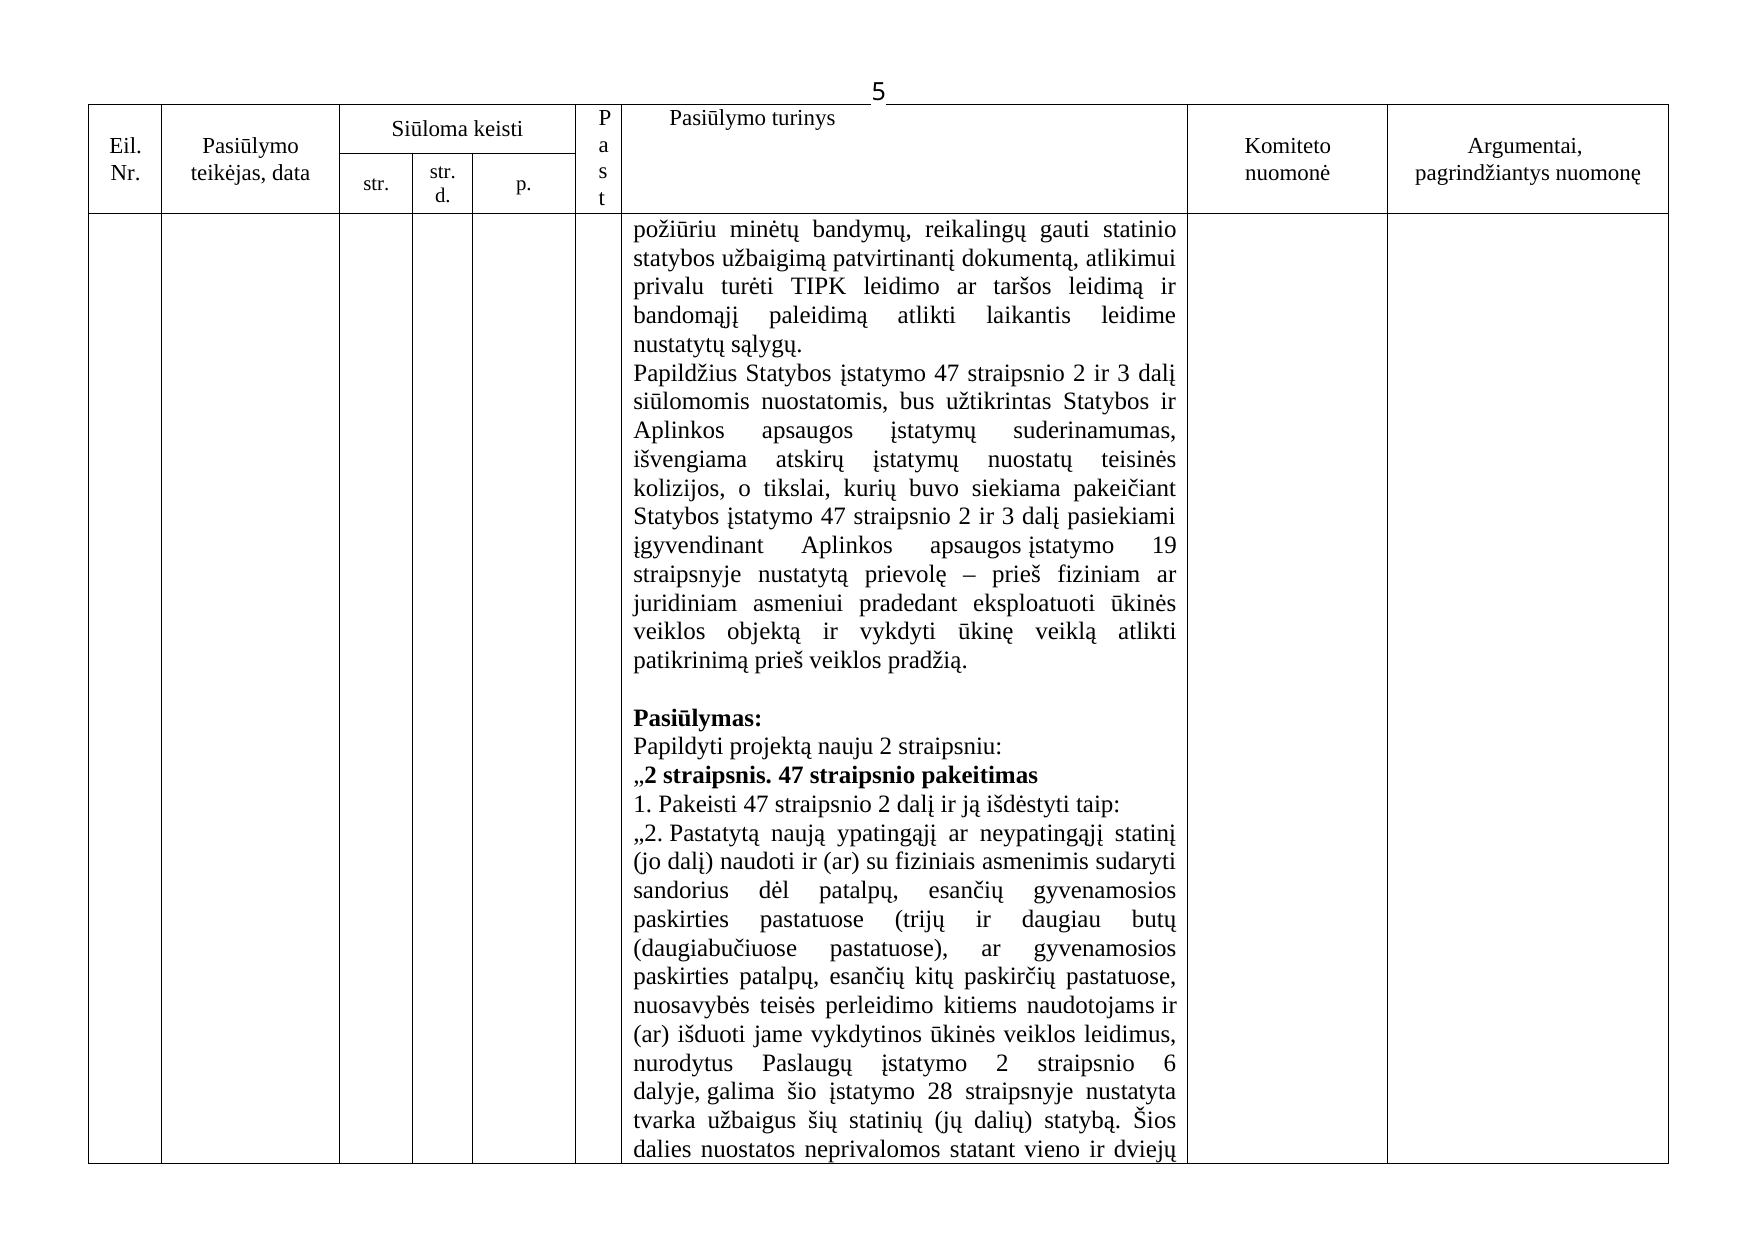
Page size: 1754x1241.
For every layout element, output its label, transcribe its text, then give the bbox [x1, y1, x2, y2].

table_cell [1188, 214, 1387, 1163]
table_cell [1388, 214, 1668, 1163]
table_header Pastabos [576, 105, 621, 213]
table_header Eil. Nr. [89, 105, 161, 213]
table_header Pasiūlymo turinys [622, 105, 1187, 213]
table_cell [89, 214, 161, 1163]
table_cell p. [473, 154, 575, 213]
table_header Argumentai, pagrindžiantys nuomonę [1388, 105, 1668, 213]
table_cell [340, 214, 412, 1163]
table_header Pasiūlymo teikėjas, data [162, 105, 339, 213]
table_cell [413, 214, 472, 1163]
table_cell str. [340, 154, 412, 213]
table_cell N [576, 214, 621, 1163]
table_cell [162, 214, 339, 1163]
table_header Komiteto nuomonė [1188, 105, 1387, 213]
table_header Siūloma keisti [340, 105, 575, 153]
table_cell str. d. [413, 154, 472, 213]
table_cell [473, 214, 575, 1163]
table_cell požiūriu minėtų bandymų, reikalingų gauti statinio statybos užbaigimą patvirtinantį dokumentą, atlikimui privalu turėti TIPK leidimo ar taršos leidimą ir bandomąjį paleidimą atlikti laikantis leidime nustatytų sąlygų. Papildžius Statybos įstatymo 47 straipsnio 2 ir 3 dalį siūlomomis nuostatomis, bus užtikrintas Statybos ir Aplinkos apsaugos įstatymų suderinamumas, išvengiama atskirų įstatymų nuostatų teisinės kolizijos, o tikslai, kurių buvo siekiama pakeičiant Statybos įstatymo 47 straipsnio 2 ir 3 dalį pasiekiami įgyvendinant Aplinkos apsaugos įstatymo 19 straipsnyje nustatytą prievolę – prieš fiziniam ar juridiniam asmeniui pradedant eksploatuoti ūkinės veiklos objektą ir vykdyti ūkinę veiklą atlikti patikrinimą prieš veiklos pradžią. Pasiūlymas: Papildyti projektą nauju 2 straipsniu: „2 straipsnis. 47 straipsnio pakeitimas 1. Pakeisti 47 straipsnio 2 dalį ir ją išdėstyti taip: „2. Pastatytą naują ypatingąjį ar neypatingąjį statinį (jo dalį) naudoti ir (ar) su fiziniais asmenimis sudaryti sandorius dėl patalpų, esančių gyvenamosios paskirties pastatuose (trijų ir daugiau butų (daugiabučiuose pastatuose), ar gyvenamosios paskirties patalpų, esančių kitų paskirčių pastatuose, nuosavybės teisės perleidimo kitiems naudotojams ir (ar) išduoti jame vykdytinos ūkinės veiklos leidimus, nurodytus Paslaugų įstatymo 2 straipsnio 6 dalyje, galima šio įstatymo 28 straipsnyje nustatyta tvarka užbaigus šių statinių (jų dalių) statybą. Šios dalies nuostatos neprivalomos statant vieno ir dviejų [622, 214, 1187, 1163]
